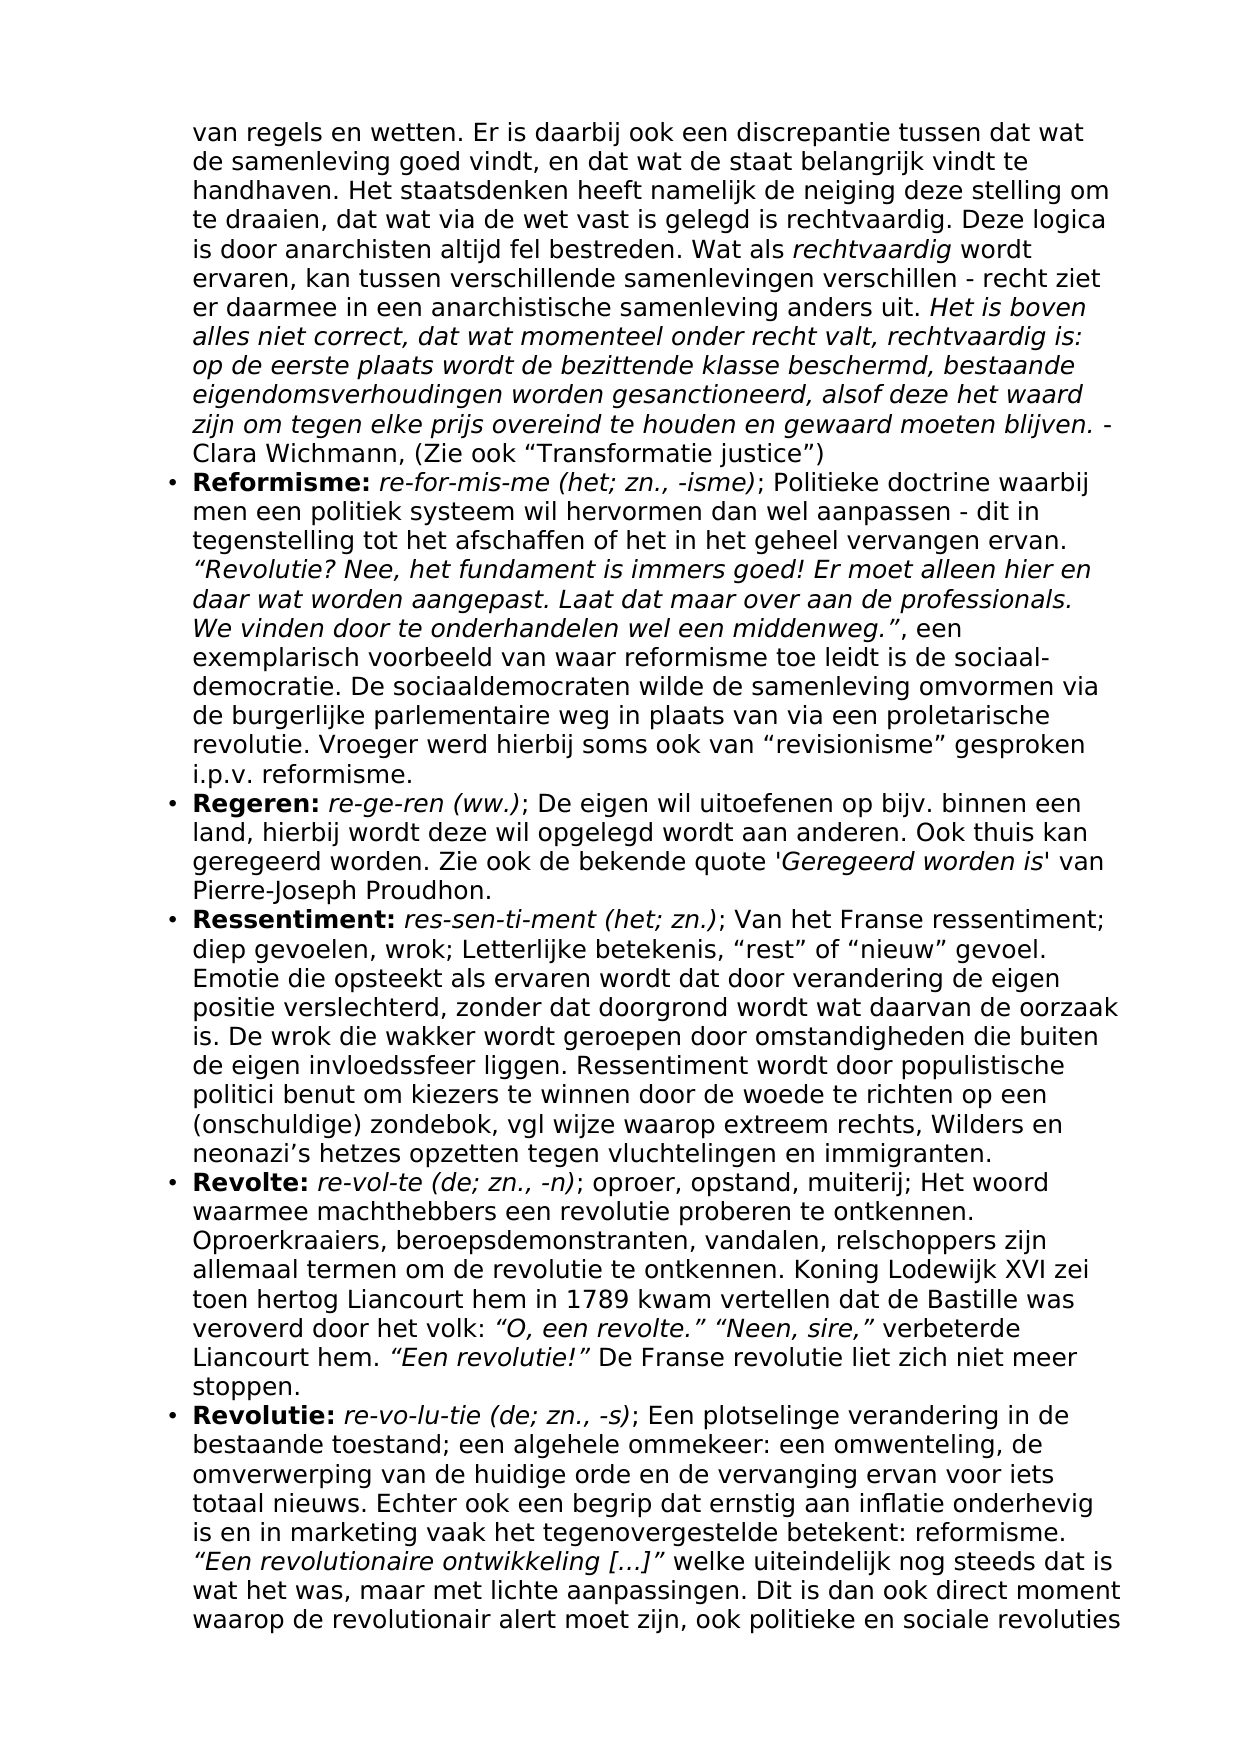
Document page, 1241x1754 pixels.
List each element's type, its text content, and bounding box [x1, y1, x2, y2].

list Revolte: re-vol-te (de; zn., -n); oproer, opstand, muiterij; Het woord waarmee machthebbers een revolutie proberen te ontkennen. Oproerkraaiers, beroepsdemonstranten, vandalen, relschoppers zijn allemaal termen om de revolutie te ontkennen. Koning Lodewijk XVI zei toen hertog Liancourt hem in 1789 kwam vertellen dat de Bastille was veroverd door het volk: “O, een revolte.” “Neen, sire,” verbeterde Liancourt hem. “Een revolutie!” De Franse revolutie liet zich niet meer stoppen. [177, 1168, 1122, 1401]
list Ressentiment: res-sen-ti-ment (het; zn.); Van het Franse ressentiment; diep gevoelen, wrok; Letterlijke betekenis, “rest” of “nieuw” gevoel. Emotie die opsteekt als ervaren wordt dat door verandering de eigen positie verslechterd, zonder dat doorgrond wordt wat daarvan de oorzaak is. De wrok die wakker wordt geroepen door omstandigheden die buiten de eigen invloedssfeer liggen. Ressentiment wordt door populistische politici benut om kiezers te winnen door de woede te richten op een (onschuldige) zondebok, vgl wijze waarop extreem rechts, Wilders en neonazi’s hetzes opzetten tegen vluchtelingen en immigranten. [177, 906, 1122, 1168]
list Revolutie: re-vo-lu-tie (de; zn., -s); Een plotselinge verandering in de bestaande toestand; een algehele ommekeer: een omwenteling, de omverwerping van de huidige orde en de vervanging ervan voor iets totaal nieuws. Echter ook een begrip dat ernstig aan inflatie onderhevig is en in marketing vaak het tegenovergestelde betekent: reformisme. “Een revolutionaire ontwikkeling [...]” welke uiteindelijk nog steeds dat is wat het was, maar met lichte aanpassingen. Dit is dan ook direct moment waarop de revolutionair alert moet zijn, ook politieke en sociale revoluties [177, 1401, 1122, 1635]
list van regels en wetten. Er is daarbij ook een discrepantie tussen dat wat de samenleving goed vindt, en dat wat de staat belangrijk vindt te handhaven. Het staatsdenken heeft namelijk de neiging deze stelling om te draaien, dat wat via de wet vast is gelegd is rechtvaardig. Deze logica is door anarchisten altijd fel bestreden. Wat als rechtvaardig wordt ervaren, kan tussen verschillende samenlevingen verschillen - recht ziet er daarmee in een anarchistische samenleving anders uit. Het is boven alles niet correct, dat wat momenteel onder recht valt, rechtvaardig is: op de eerste plaats wordt de bezittende klasse beschermd, bestaande eigendomsverhoudingen worden gesanctioneerd, alsof deze het waard zijn om tegen elke prijs overeind te houden en gewaard moeten blijven. - Clara Wichmann, (Zie ook “Transformatie justice”) [177, 118, 1122, 468]
list Reformisme: re-for-mis-me (het; zn., -isme); Politieke doctrine waarbij men een politiek systeem wil hervormen dan wel aanpassen - dit in tegenstelling tot het afschaffen of het in het geheel vervangen ervan. “Revolutie? Nee, het fundament is immers goed! Er moet alleen hier en daar wat worden aangepast. Laat dat maar over aan de professionals. We vinden door te onderhandelen wel een middenweg.”, een exemplarisch voorbeeld van waar reformisme toe leidt is de sociaal-democratie. De sociaaldemocraten wilde de samenleving omvormen via de burgerlijke parlementaire weg in plaats van via een proletarische revolutie. Vroeger werd hierbij soms ook van “revisionisme” gesproken i.p.v. reformisme. [177, 468, 1122, 789]
list Regeren: re-ge-ren (ww.); De eigen wil uitoefenen op bijv. binnen een land, hierbij wordt deze wil opgelegd wordt aan anderen. Ook thuis kan geregeerd worden. Zie ook de bekende quote 'Geregeerd worden is' van Pierre-Joseph Proudhon. [177, 789, 1122, 906]
